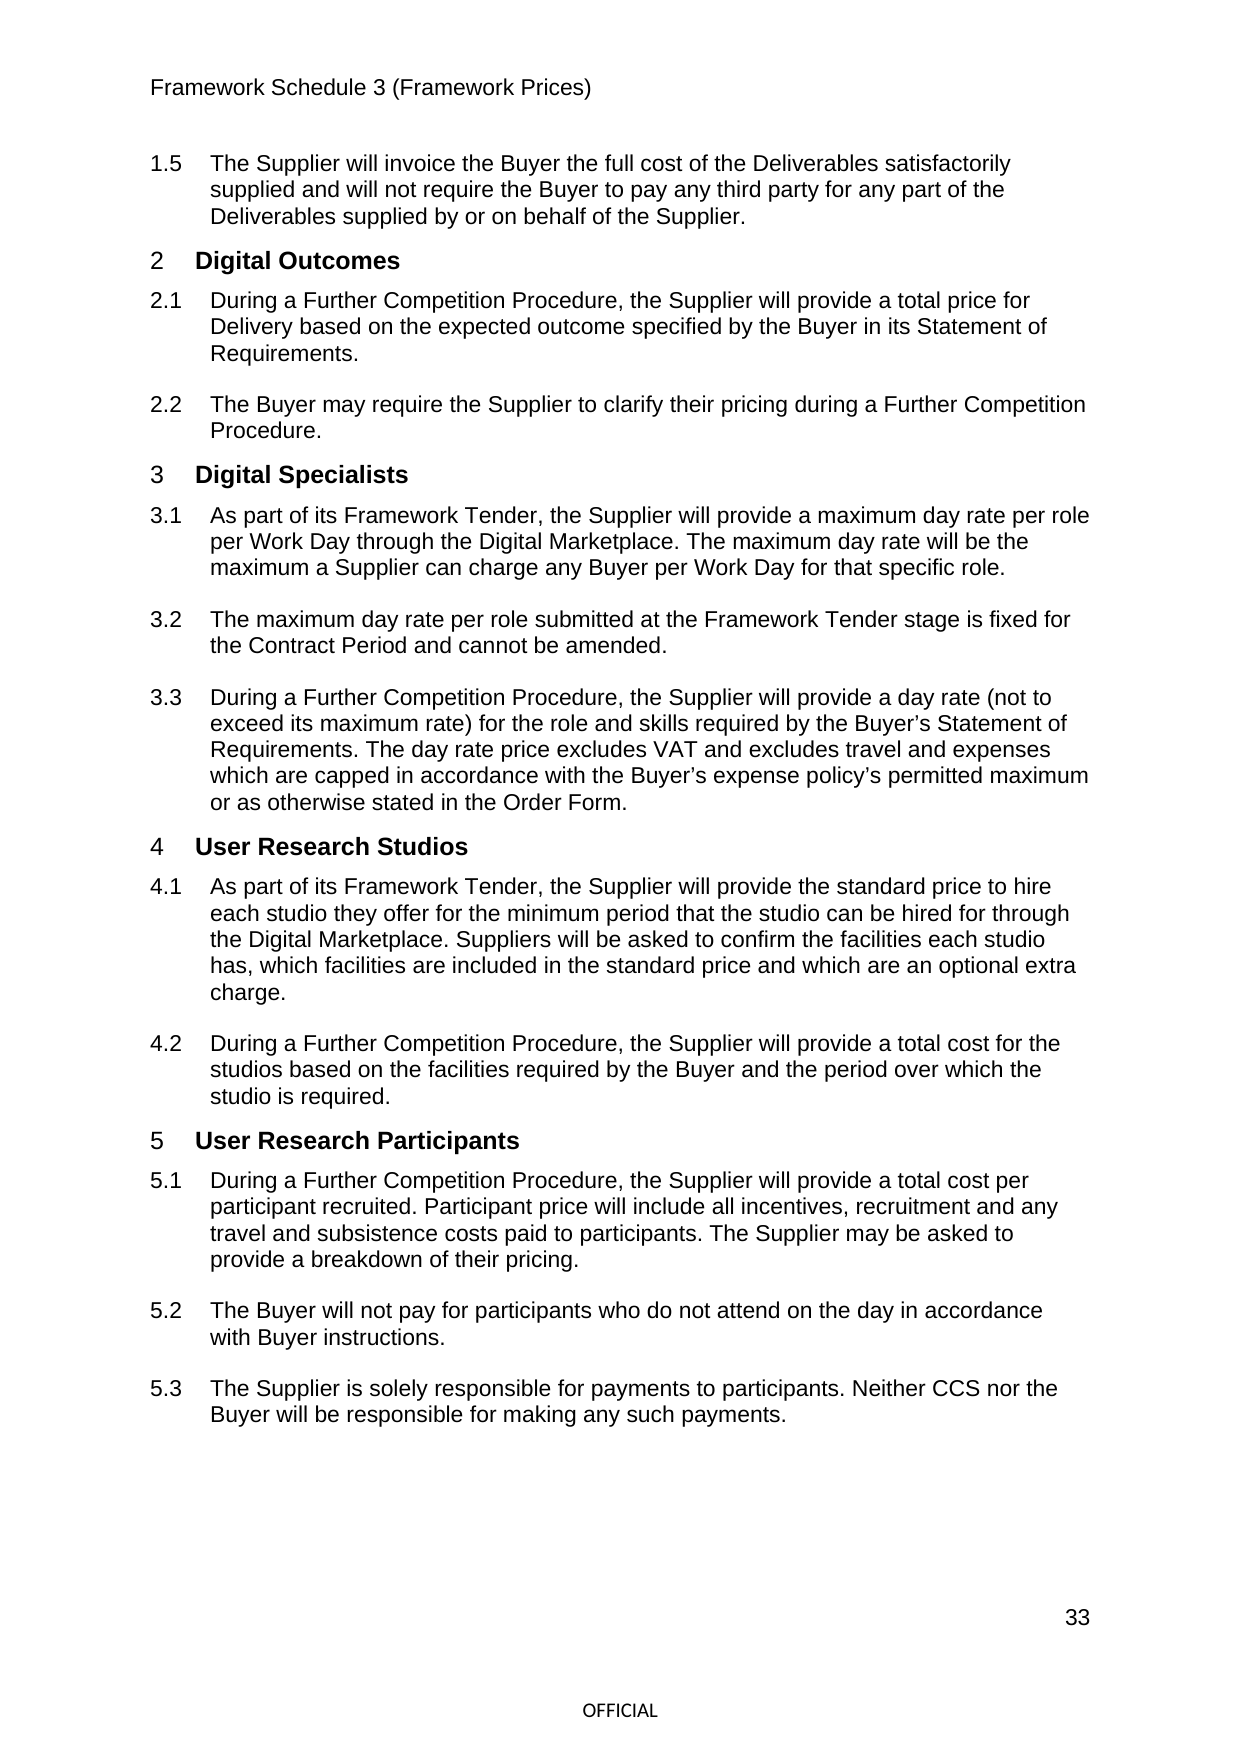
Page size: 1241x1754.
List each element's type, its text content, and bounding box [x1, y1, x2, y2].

list The Supplier is solely responsible for payments to participants. Neither CCS nor the Buyer will be responsible for making any such payments. [150, 1375, 1090, 1428]
list As part of its Framework Tender, the Supplier will provide the standard price to hire each studio they offer for the minimum period that the studio can be hired for through the Digital Marketplace. Suppliers will be asked to confirm the facilities each studio has, which facilities are included in the standard price and which are an optional extra charge. [150, 873, 1090, 1005]
list As part of its Framework Tender, the Supplier will provide a maximum day rate per role per Work Day through the Digital Marketplace. The maximum day rate will be the maximum a Supplier can charge any Buyer per Work Day for that specific role. [150, 502, 1090, 581]
list The Buyer will not pay for participants who do not attend on the day in accordance with Buyer instructions. [150, 1297, 1090, 1350]
subtitle User Research Studios [150, 832, 1090, 861]
list During a Further Competition Procedure, the Supplier will provide a total price for Delivery based on the expected outcome specified by the Buyer in its Statement of Requirements. [150, 287, 1090, 366]
list The Supplier will invoice the Buyer the full cost of the Deliverables satisfactorily supplied and will not require the Buyer to pay any third party for any part of the Deliverables supplied by or on behalf of the Supplier. [150, 150, 1090, 229]
list The maximum day rate per role submitted at the Framework Tender stage is fixed for the Contract Period and cannot be amended. [150, 606, 1090, 658]
subtitle User Research Participants [150, 1126, 1090, 1154]
subtitle Digital Specialists [150, 460, 1090, 489]
subtitle Digital Outcomes [150, 246, 1090, 274]
list The Buyer may require the Supplier to clarify their pricing during a Further Competition Procedure. [150, 391, 1090, 444]
list During a Further Competition Procedure, the Supplier will provide a day rate (not to exceed its maximum rate) for the role and skills required by the Buyer’s Statement of Requirements. The day rate price excludes VAT and excludes travel and expenses which are capped in accordance with the Buyer’s expense policy’s permitted maximum or as otherwise stated in the Order Form. [150, 683, 1090, 815]
list During a Further Competition Procedure, the Supplier will provide a total cost for the studios based on the facilities required by the Buyer and the period over which the studio is required. [150, 1030, 1090, 1109]
list During a Further Competition Procedure, the Supplier will provide a total cost per participant recruited. Participant price will include all incentives, recruitment and any travel and subsistence costs paid to participants. The Supplier may be asked to provide a breakdown of their pricing. [150, 1167, 1090, 1272]
